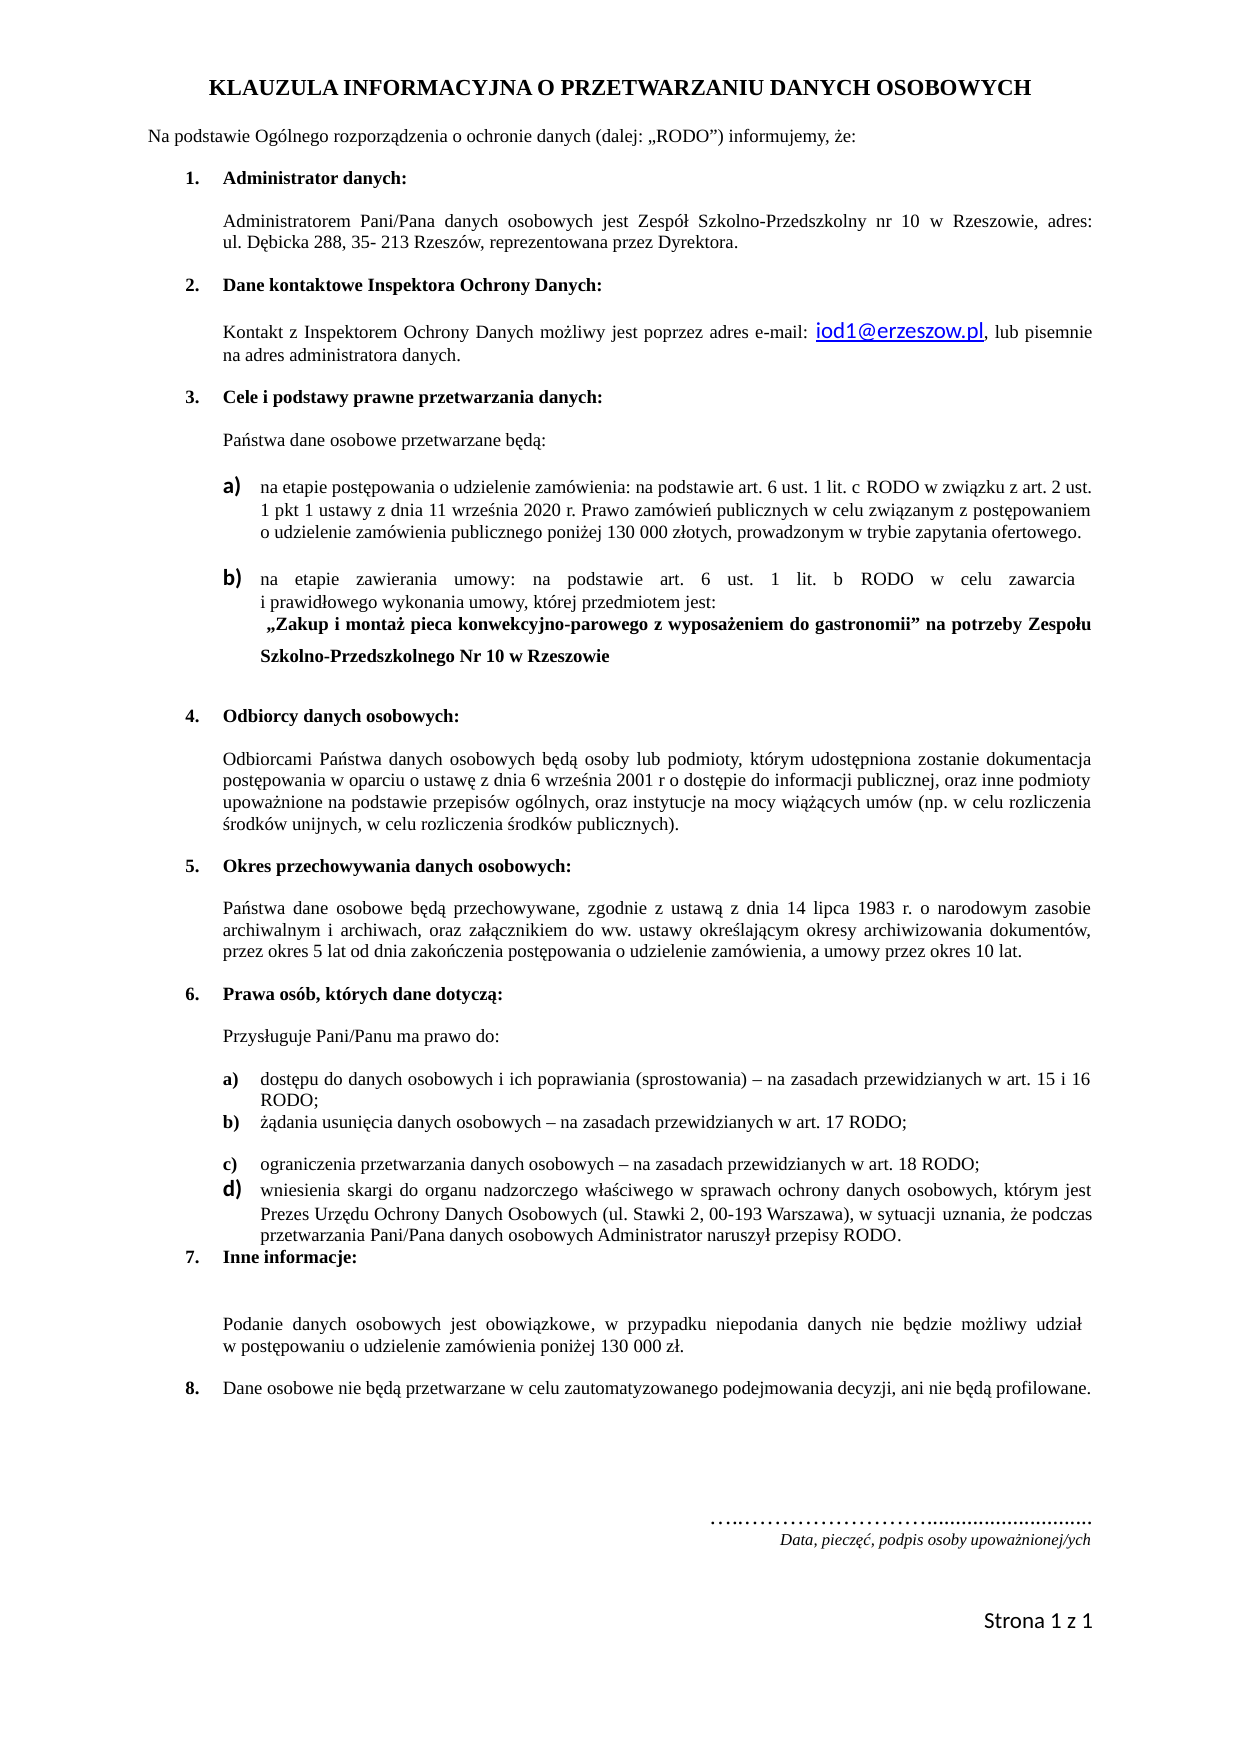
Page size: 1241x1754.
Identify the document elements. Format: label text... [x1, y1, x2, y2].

list Prawa osób, których dane dotyczą: [185, 983, 1093, 1004]
list Odbiorcami Państwa danych osobowych będą osoby lub podmioty, którym udostępniona zostanie dokumentacja postępowania w oparciu o ustawę z dnia 6 września 2001 r o dostępie do informacji publicznej, oraz inne podmioty upoważnione na podstawie przepisów ogólnych, oraz instytucje na mocy wiążących umów (np. w celu rozliczenia środków unijnych, w celu rozliczenia środków publicznych). [223, 748, 1093, 834]
list Cele i podstawy prawne przetwarzania danych: [185, 386, 1093, 408]
list Państwa dane osobowe będą przechowywane, zgodnie z ustawą z dnia 14 lipca 1983 r. o narodowym zasobie archiwalnym i archiwach, oraz załącznikiem do ww. ustawy określającym okresy archiwizowania dokumentów, przez okres 5 lat od dnia zakończenia postępowania o udzielenie zamówienia, a umowy przez okres 10 lat. [223, 897, 1093, 962]
list dostępu do danych osobowych i ich poprawiania (sprostowania) – na zasadach przewidzianych w art. 15 i 16 RODO; [223, 1067, 1093, 1111]
list na etapie postępowania o udzielenie zamówienia: na podstawie art. 6 ust. 1 lit. c RODO w związku z art. 2 ust. 1 pkt 1 ustawy z dnia 11 września 2020 r. Prawo zamówień publicznych w celu związanym z postępowaniem o udzielenie zamówienia publicznego poniżej 130 000 złotych, prowadzonym w trybie zapytania ofertowego. [223, 471, 1093, 542]
text Na podstawie Ogólnego rozporządzenia o ochronie danych (dalej: „RODO”) informujemy, że: [148, 125, 1093, 146]
list Kontakt z Inspektorem Ochrony Danych możliwy jest poprzez adres e-mail: iod1@erzeszow.pl, lub pisemnie na adres administratora danych. [223, 316, 1093, 366]
list Państwa dane osobowe przetwarzane będą: [223, 429, 1093, 450]
list Dane osobowe nie będą przetwarzane w celu zautomatyzowanego podejmowania decyzji, ani nie będą profilowane. [185, 1377, 1093, 1399]
list wniesienia skargi do organu nadzorczego właściwego w sprawach ochrony danych osobowych, którym jest Prezes Urzędu Ochrony Danych Osobowych (ul. Stawki 2, 00-193 Warszawa), w sytuacji uznania, że podczas przetwarzania Pani/Pana danych osobowych Administrator naruszył przepisy RODO. [223, 1174, 1093, 1246]
list Inne informacje: [185, 1246, 1093, 1267]
text Data, pieczęć, podpis osoby upoważnionej/ych [148, 1530, 1093, 1549]
text KLAUZULA INFORMACYJNA O PRZETWARZANIU DANYCH OSOBOWYCH [148, 74, 1093, 100]
text …..……………………............................. [148, 1501, 1093, 1530]
list Dane kontaktowe Inspektora Ochrony Danych: [185, 273, 1093, 295]
list żądania usunięcia danych osobowych – na zasadach przewidzianych w art. 17 RODO; [223, 1111, 1093, 1132]
list na etapie zawierania umowy: na podstawie art. 6 ust. 1 lit. b RODO w celu zawarcia i prawidłowego wykonania umowy, której przedmiotem jest: [223, 563, 1093, 613]
list Administratorem Pani/Pana danych osobowych jest Zespół Szkolno-Przedszkolny nr 10 w Rzeszowie, adres: ul. Dębicka 288, 35- 213 Rzeszów, reprezentowana przez Dyrektora. [223, 209, 1093, 253]
list Okres przechowywania danych osobowych: [185, 855, 1093, 876]
list ograniczenia przetwarzania danych osobowych – na zasadach przewidzianych w art. 18 RODO; [223, 1153, 1093, 1174]
list Administrator danych: [185, 167, 1093, 189]
list Przysługuje Pani/Panu ma prawo do: [223, 1025, 1093, 1047]
text „Zakup i montaż pieca konwekcyjno-parowego z wyposażeniem do gastronomii” na potrzeby Zespołu Szkolno-Przedszkolnego Nr 10 w Rzeszowie [260, 613, 1093, 667]
list Odbiorcy danych osobowych: [185, 705, 1093, 727]
list Podanie danych osobowych jest obowiązkowe, w przypadku niepodania danych nie będzie możliwy udział w postępowaniu o udzielenie zamówienia poniżej 130 000 zł. [223, 1313, 1093, 1356]
